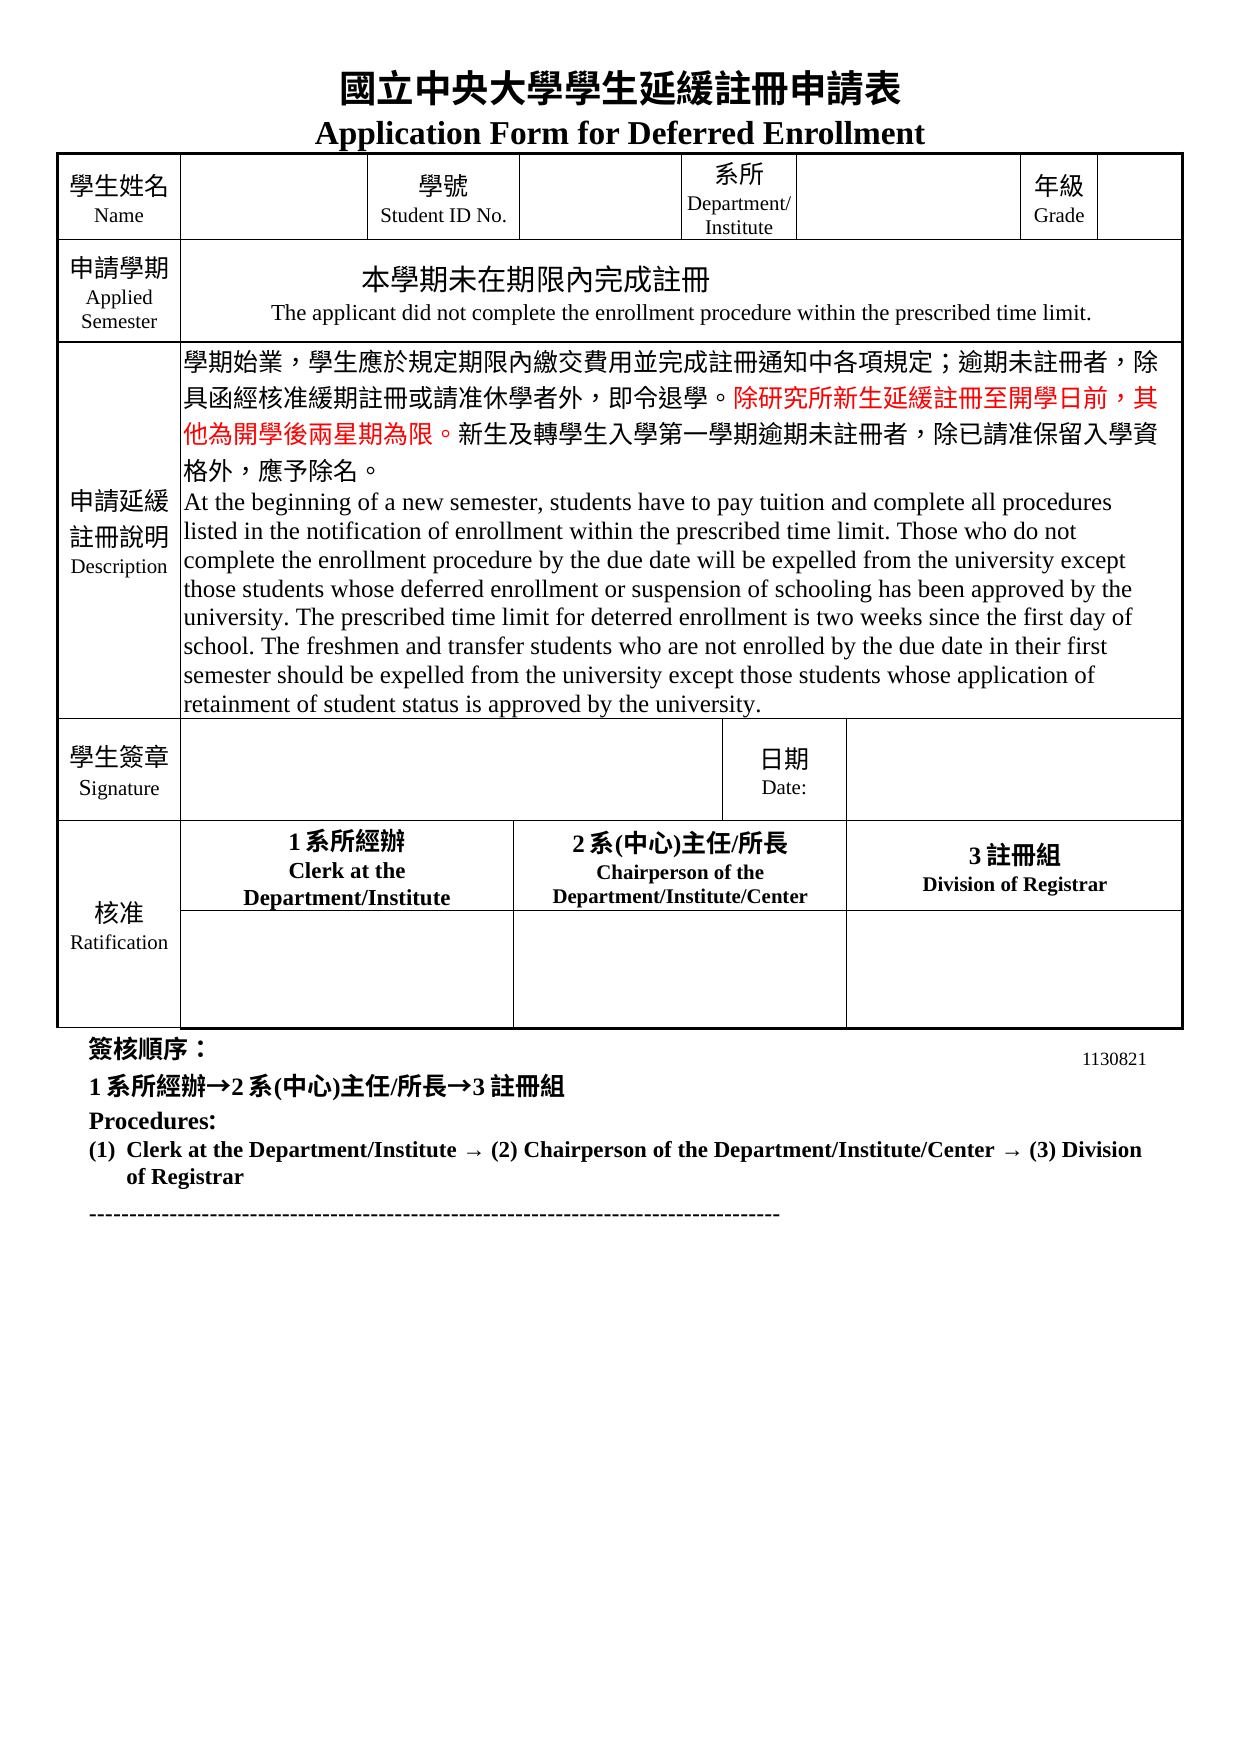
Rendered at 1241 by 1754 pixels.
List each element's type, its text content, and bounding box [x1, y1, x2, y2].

text -------------------------------------------------------------------------------------- [89, 1189, 1166, 1231]
table_cell 日期 Date: [723, 719, 846, 820]
list Clerk at the Department/Institute → (2) Chairperson of the Department/Institute/Center → (3) Division of Registrar [89, 1136, 1152, 1189]
text 1130821 [1082, 1048, 1184, 1069]
table_cell [181, 719, 722, 820]
table_cell [181, 911, 513, 1027]
text 簽核順序： [89, 1030, 1199, 1091]
table_cell 申請學期 Applied Semester [59, 240, 180, 341]
subtitle 國立中央大學學生延緩註冊申請表 [89, 59, 1152, 113]
table_cell [847, 719, 1181, 820]
table_cell 學生簽章Signature [59, 719, 180, 820]
table_cell 學期始業，學生應於規定期限內繳交費用並完成註冊通知中各項規定；逾期未註冊者，除具函經核准緩期註冊或請准休學者外，即令退學。除研究所新生延緩註冊至開學日前，其他為開學後兩星期為限。新生及轉學生入學第一學期逾期未註冊者，除已請准保留入學資格外，應予除名。 At the beginning of a new semester, students have to pay tuition and complete all procedures listed in the notification of enrollment within the prescribed time limit. Those who do not complete the enrollment procedure by the due date will be expelled from the university except those students whose deferred enrollment or suspension of schooling has been approved by the university. The prescribed time limit for deterred enrollment is two weeks since the first day of school. The freshmen and transfer students who are not enrolled by the due date in their first semester should be expelled from the university except those students whose application of retainment of student status is approved by the university. [181, 343, 1181, 717]
table_header 學生姓名 Name [59, 155, 180, 239]
table_header [181, 155, 367, 239]
text 1系所經辦→2系(中心)主任/所長→3註冊組 [89, 1066, 1176, 1102]
table_cell 3註冊組 Division of Registrar [847, 821, 1181, 910]
table_cell 申請延緩 註冊說明 Description [59, 343, 180, 717]
table_header [1098, 155, 1181, 239]
text Procedures: [89, 1102, 1152, 1136]
subtitle Application Form for Deferred Enrollment [89, 113, 1152, 152]
table_cell [514, 911, 846, 1027]
table_cell 1系所經辦 Clerk at the Department/Institute [181, 821, 513, 910]
table_header [520, 155, 681, 239]
table_header 學號 Student ID No. [368, 155, 519, 239]
table_cell 本學期未在期限內完成註冊 The applicant did not complete the enrollment procedure within the prescribed time limit. [181, 240, 1181, 341]
table_header [797, 155, 1020, 239]
table_cell 核准 Ratification [59, 821, 180, 1027]
table_header 年級 Grade [1021, 155, 1097, 239]
table_cell 2系(中心)主任/所長 Chairperson of the Department/Institute/Center [514, 821, 846, 910]
table_header 系所 Department/Institute [682, 155, 796, 239]
table_cell [847, 911, 1181, 1027]
